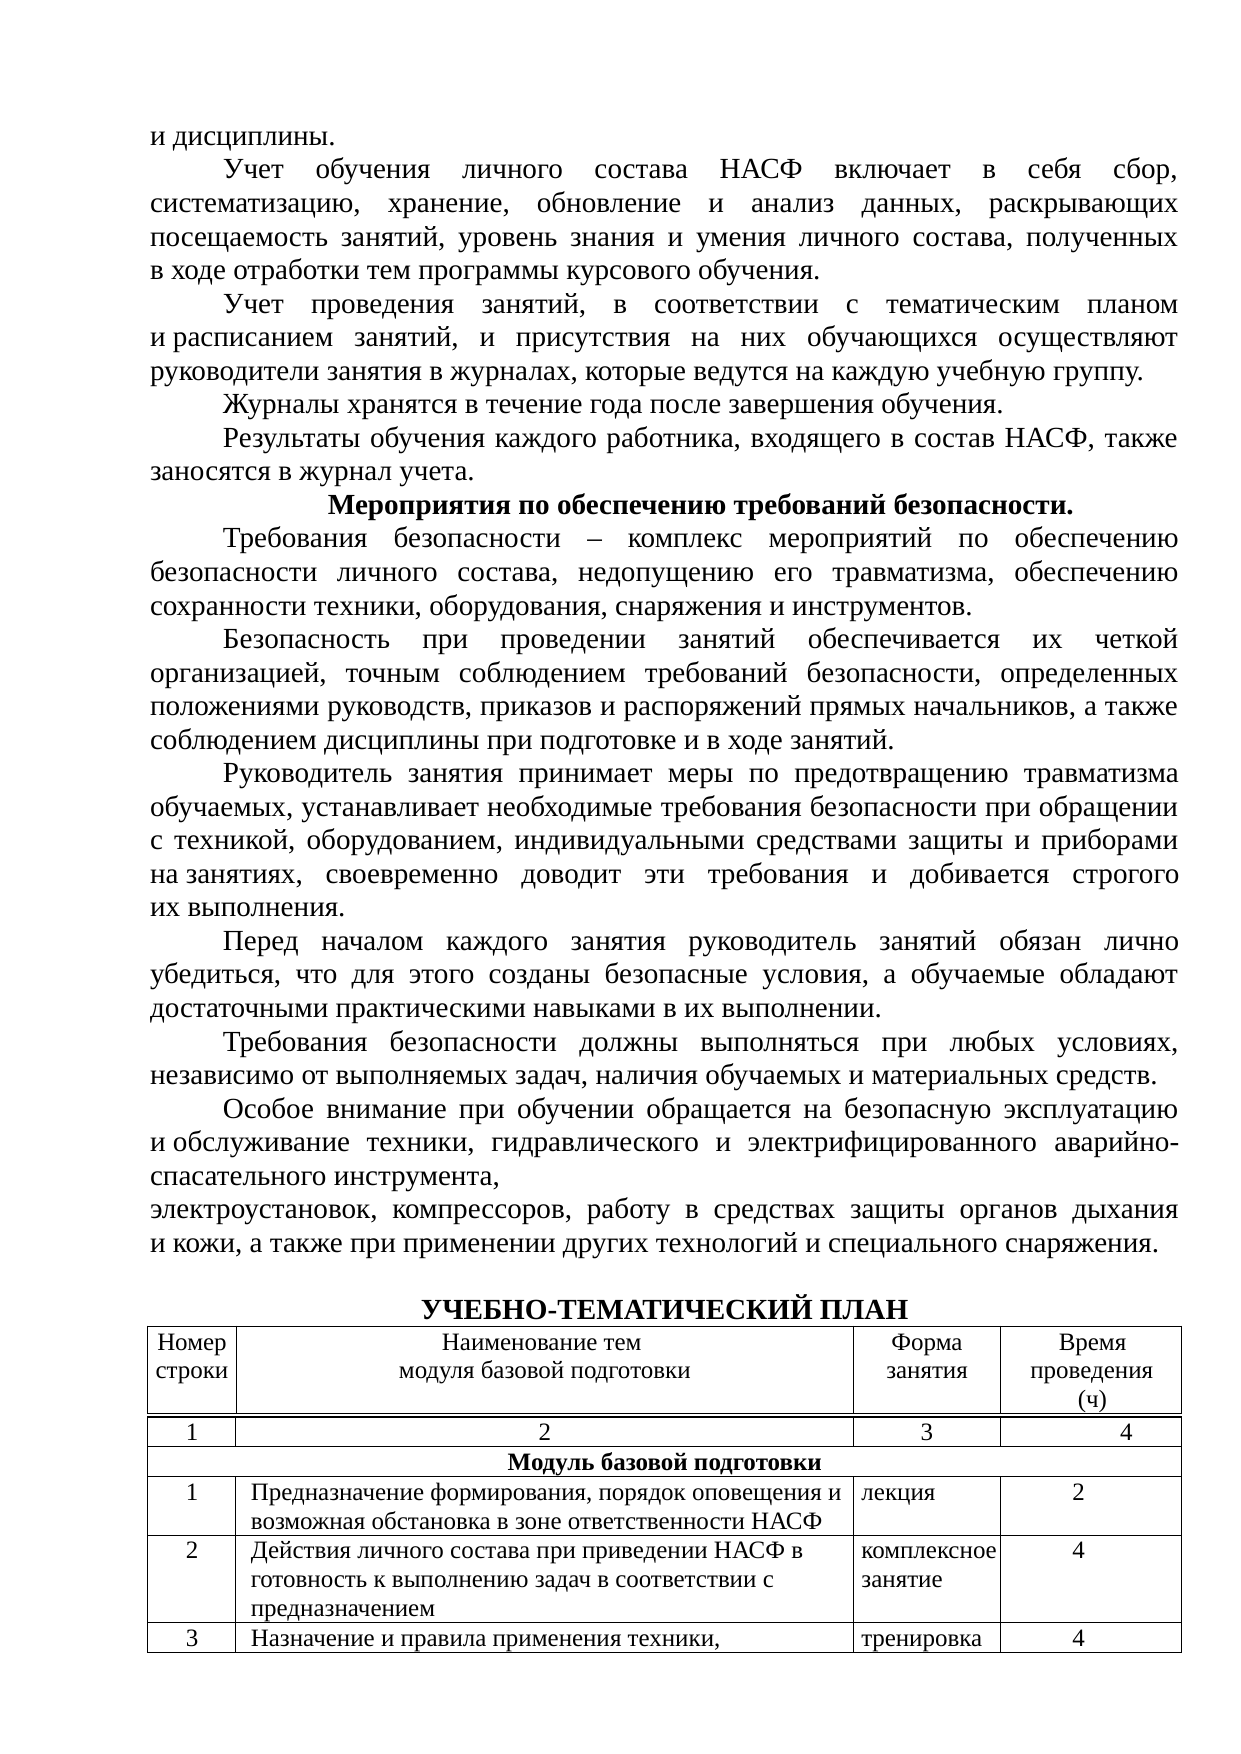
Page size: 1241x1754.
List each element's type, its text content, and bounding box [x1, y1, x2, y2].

text Руководитель занятия принимает меры по предотвращению травматизма обучаемых, устанавливает необходимые требования безопасности при обращении с техникой, оборудованием, индивидуальными средствами защиты и приборами на занятиях, своевременно доводит эти требования и добивается строгого их выполнения. [150, 755, 1179, 923]
text Особое внимание при обучении обращается на безопасную эксплуатацию и обслуживание техники, гидравлического и электрифицированного аварийно-спасательного инструмента, [150, 1091, 1179, 1191]
text Мероприятия по обеспечению требований безопасности. [150, 487, 1179, 521]
table_header Номер строки [148, 1327, 236, 1413]
text Перед началом каждого занятия руководитель занятий обязан лично убедиться, что для этого созданы безопасные условия, а обучаемые обладают достаточными практическими навыками в их выполнении. [150, 923, 1179, 1024]
text Учет обучения личного состава НАСФ включает в себя сбор, систематизацию, хранение, обновление и анализ данных, раскрывающих посещаемость занятий, уровень знания и умения личного состава, полученных в ходе отработки тем программы курсового обучения. [150, 152, 1179, 286]
text Учет проведения занятий, в соответствии с тематическим планом и расписанием занятий, и присутствия на них обучающихся осуществляют руководители занятия в журналах, которые ведутся на каждую учебную группу. [150, 286, 1179, 386]
text Журналы хранятся в течение года после завершения обучения. [150, 386, 1181, 420]
table_header Форма занятия [854, 1327, 1000, 1413]
text и дисциплины. [150, 118, 1179, 152]
table_cell лекция [854, 1477, 1000, 1534]
text Безопасность при проведении занятий обеспечивается их четкой организацией, точным соблюдением требований безопасности, определенных положениями руководств, приказов и распоряжений прямых начальников, а также соблюдением дисциплины при подготовке и в ходе занятий. [150, 621, 1179, 755]
text УЧЕБНО-ТЕМАТИЧЕСКИЙ ПЛАН [148, 1292, 1181, 1326]
text Требования безопасности – комплекс мероприятий по обеспечению безопасности личного состава, недопущению его травматизма, обеспечению сохранности техники, оборудования, снаряжения и инструментов. [150, 521, 1179, 621]
text Результаты обучения каждого работника, входящего в состав НАСФ, также заносятся в журнал учета. [150, 420, 1179, 487]
table_cell 4 [1001, 1536, 1181, 1622]
table_cell 1 [148, 1477, 235, 1534]
text электроустановок, компрессоров, работу в средствах защиты органов дыхания и кожи, а также при применении других технологий и специального снаряжения. [150, 1191, 1179, 1258]
table_cell тренировка [854, 1623, 861, 1652]
table_cell 2 [1001, 1477, 1181, 1534]
table_cell комплексное занятие [854, 1536, 1000, 1622]
table_header Наименование тем модуля базовой подготовки [237, 1327, 853, 1413]
table_cell 2 [148, 1536, 235, 1622]
text Требования безопасности должны выполняться при любых условиях, независимо от выполняемых задач, наличия обучаемых и материальных средств. [150, 1024, 1179, 1091]
